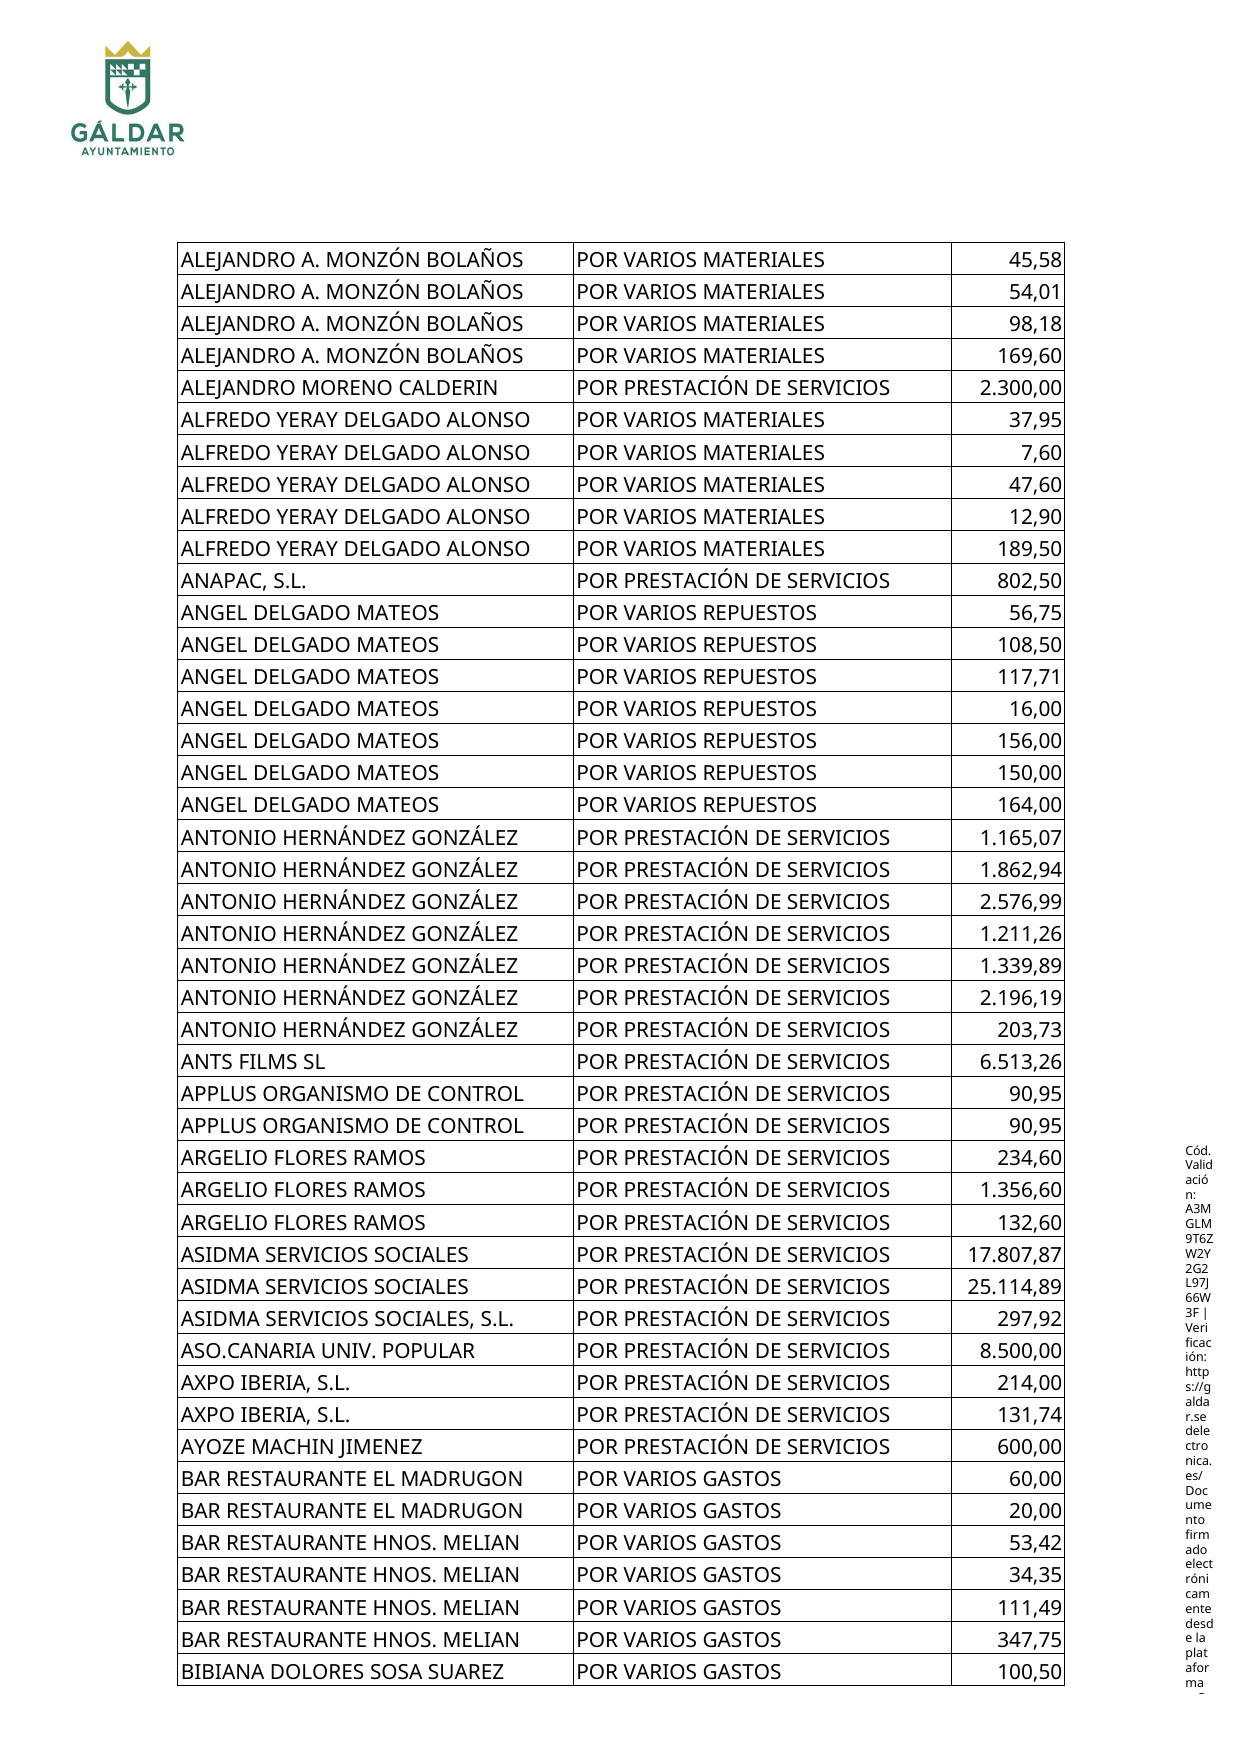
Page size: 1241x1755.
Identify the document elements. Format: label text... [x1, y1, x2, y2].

table_cell ALEJANDRO A. MONZÓN BOLAÑOS [178, 339, 573, 370]
table_cell ARGELIO FLORES RAMOS [178, 1205, 573, 1236]
table_cell POR PRESTACIÓN DE SERVICIOS [574, 884, 951, 915]
table_cell ANGEL DELGADO MATEOS [178, 692, 573, 723]
table_cell APPLUS ORGANISMO DE CONTROL [178, 1077, 573, 1108]
table_cell ALFREDO YERAY DELGADO ALONSO [178, 467, 573, 498]
table_cell POR VARIOS MATERIALES [574, 435, 951, 466]
table_cell POR VARIOS REPUESTOS [574, 660, 951, 691]
table_cell POR VARIOS MATERIALES [574, 467, 951, 498]
table_cell ANTONIO HERNÁNDEZ GONZÁLEZ [178, 916, 573, 947]
table_cell POR PRESTACIÓN DE SERVICIOS [574, 852, 951, 883]
table_cell POR VARIOS GASTOS [574, 1590, 951, 1621]
table_cell POR PRESTACIÓN DE SERVICIOS [574, 1301, 951, 1332]
table_cell POR PRESTACIÓN DE SERVICIOS [574, 1269, 951, 1300]
table_header ALEJANDRO A. MONZÓN BOLAÑOS [178, 243, 573, 274]
table_cell POR VARIOS REPUESTOS [574, 596, 951, 627]
table_cell 53,42 [952, 1526, 1064, 1557]
table_cell 20,00 [952, 1494, 1064, 1525]
table_cell AXPO IBERIA, S.L. [178, 1366, 573, 1397]
table_cell 131,74 [952, 1398, 1064, 1429]
table_cell AXPO IBERIA, S.L. [178, 1398, 573, 1429]
table_cell ANGEL DELGADO MATEOS [178, 756, 573, 787]
table_cell POR PRESTACIÓN DE SERVICIOS [574, 916, 951, 947]
table_cell POR VARIOS REPUESTOS [574, 628, 951, 659]
table_cell POR VARIOS GASTOS [574, 1622, 951, 1653]
table_cell POR PRESTACIÓN DE SERVICIOS [574, 1045, 951, 1076]
table_cell ALFREDO YERAY DELGADO ALONSO [178, 499, 573, 530]
table_cell POR PRESTACIÓN DE SERVICIOS [574, 981, 951, 1012]
table_cell ANTONIO HERNÁNDEZ GONZÁLEZ [178, 852, 573, 883]
table_cell ALEJANDRO A. MONZÓN BOLAÑOS [178, 275, 573, 306]
table_cell ANGEL DELGADO MATEOS [178, 628, 573, 659]
table_cell POR PRESTACIÓN DE SERVICIOS [574, 1398, 951, 1429]
table_cell POR VARIOS REPUESTOS [574, 756, 951, 787]
table_cell 47,60 [952, 467, 1064, 498]
table_cell POR PRESTACIÓN DE SERVICIOS [574, 564, 951, 594]
table_cell 347,75 [952, 1622, 1064, 1653]
table_cell 60,00 [952, 1462, 1064, 1493]
table_cell 1.339,89 [952, 949, 1064, 979]
table_cell POR VARIOS MATERIALES [574, 307, 951, 338]
table_cell ANTONIO HERNÁNDEZ GONZÁLEZ [178, 1013, 573, 1044]
table_cell 164,00 [952, 788, 1064, 819]
table_cell ASO.CANARIA UNIV. POPULAR [178, 1334, 573, 1364]
table_cell 108,50 [952, 628, 1064, 659]
table_cell POR PRESTACIÓN DE SERVICIOS [574, 1237, 951, 1268]
table_cell POR PRESTACIÓN DE SERVICIOS [574, 949, 951, 979]
table_cell BAR RESTAURANTE HNOS. MELIAN [178, 1558, 573, 1589]
table_cell 25.114,89 [952, 1269, 1064, 1300]
table_cell 111,49 [952, 1590, 1064, 1621]
table_cell 169,60 [952, 339, 1064, 370]
table_header 45,58 [952, 243, 1064, 274]
table_cell ANAPAC, S.L. [178, 564, 573, 594]
table_cell 56,75 [952, 596, 1064, 627]
table_cell ANGEL DELGADO MATEOS [178, 596, 573, 627]
table_cell 2.196,19 [952, 981, 1064, 1012]
table_cell POR PRESTACIÓN DE SERVICIOS [574, 820, 951, 851]
table_cell POR VARIOS MATERIALES [574, 275, 951, 306]
table_cell 8.500,00 [952, 1334, 1064, 1364]
table_cell BAR RESTAURANTE EL MADRUGON [178, 1462, 573, 1493]
table_cell 37,95 [952, 403, 1064, 434]
table_cell POR VARIOS MATERIALES [574, 403, 951, 434]
table_cell ANTONIO HERNÁNDEZ GONZÁLEZ [178, 820, 573, 851]
table_cell POR PRESTACIÓN DE SERVICIOS [574, 1077, 951, 1108]
table_cell POR PRESTACIÓN DE SERVICIOS [574, 371, 951, 402]
table_cell 117,71 [952, 660, 1064, 691]
table_cell 7,60 [952, 435, 1064, 466]
table_cell 132,60 [952, 1205, 1064, 1236]
table_cell 156,00 [952, 724, 1064, 755]
table_cell ASIDMA SERVICIOS SOCIALES [178, 1269, 573, 1300]
table_cell ANGEL DELGADO MATEOS [178, 660, 573, 691]
table_cell 234,60 [952, 1141, 1064, 1172]
table_cell 2.576,99 [952, 884, 1064, 915]
table_cell 2.300,00 [952, 371, 1064, 402]
table_cell ANTONIO HERNÁNDEZ GONZÁLEZ [178, 884, 573, 915]
table_cell POR VARIOS MATERIALES [574, 499, 951, 530]
table_cell BAR RESTAURANTE HNOS. MELIAN [178, 1622, 573, 1653]
table_cell 34,35 [952, 1558, 1064, 1589]
table_cell POR VARIOS GASTOS [574, 1654, 951, 1685]
table_cell 150,00 [952, 756, 1064, 787]
table_cell POR VARIOS REPUESTOS [574, 724, 951, 755]
table_cell POR PRESTACIÓN DE SERVICIOS [574, 1013, 951, 1044]
table_header POR VARIOS MATERIALES [574, 243, 951, 274]
table_cell 1.165,07 [952, 820, 1064, 851]
table_cell AYOZE MACHIN JIMENEZ [178, 1430, 573, 1461]
table_cell POR PRESTACIÓN DE SERVICIOS [574, 1366, 951, 1397]
table_cell 189,50 [952, 531, 1064, 562]
table_cell BAR RESTAURANTE EL MADRUGON [178, 1494, 573, 1525]
table_cell 1.356,60 [952, 1173, 1064, 1204]
table_cell 297,92 [952, 1301, 1064, 1332]
table_cell BAR RESTAURANTE HNOS. MELIAN [178, 1526, 573, 1557]
table_cell ARGELIO FLORES RAMOS [178, 1141, 573, 1172]
table_cell APPLUS ORGANISMO DE CONTROL [178, 1109, 573, 1140]
table_cell ALEJANDRO MORENO CALDERIN [178, 371, 573, 402]
table_cell ALFREDO YERAY DELGADO ALONSO [178, 403, 573, 434]
table_cell POR VARIOS GASTOS [574, 1494, 951, 1525]
table_cell 90,95 [952, 1109, 1064, 1140]
table_cell POR VARIOS GASTOS [574, 1558, 951, 1589]
table_cell POR PRESTACIÓN DE SERVICIOS [574, 1205, 951, 1236]
table_cell 54,01 [952, 275, 1064, 306]
table_cell ALFREDO YERAY DELGADO ALONSO [178, 435, 573, 466]
table_cell 214,00 [952, 1366, 1064, 1397]
text Cód. Validación: A3MGLM9T6ZW2Y2G2L97J66W3F | Verificación: https://galdar.sedelectronica.es/ Documento firmado electrónicamente desde la plataforma esPublico Gestiona | Página 2 de 17 [1185, 1144, 1214, 1693]
table_cell 802,50 [952, 564, 1064, 594]
table_cell ANGEL DELGADO MATEOS [178, 788, 573, 819]
table_cell 6.513,26 [952, 1045, 1064, 1076]
table_cell POR VARIOS MATERIALES [574, 339, 951, 370]
table_cell 600,00 [952, 1430, 1064, 1461]
table_cell POR PRESTACIÓN DE SERVICIOS [574, 1173, 951, 1204]
table_cell ANTONIO HERNÁNDEZ GONZÁLEZ [178, 949, 573, 979]
table_cell 98,18 [952, 307, 1064, 338]
table_cell 17.807,87 [952, 1237, 1064, 1268]
table_cell 12,90 [952, 499, 1064, 530]
table_cell 1.862,94 [952, 852, 1064, 883]
table_cell POR VARIOS MATERIALES [574, 531, 951, 562]
table_cell 203,73 [952, 1013, 1064, 1044]
table_cell 16,00 [952, 692, 1064, 723]
table_cell POR PRESTACIÓN DE SERVICIOS [574, 1141, 951, 1172]
table_cell ANTONIO HERNÁNDEZ GONZÁLEZ [178, 981, 573, 1012]
table_cell 1.211,26 [952, 916, 1064, 947]
table_cell ALFREDO YERAY DELGADO ALONSO [178, 531, 573, 562]
table_cell ALEJANDRO A. MONZÓN BOLAÑOS [178, 307, 573, 338]
table_cell POR VARIOS GASTOS [574, 1526, 951, 1557]
table_cell ARGELIO FLORES RAMOS [178, 1173, 573, 1204]
table_cell ASIDMA SERVICIOS SOCIALES [178, 1237, 573, 1268]
table_cell POR PRESTACIÓN DE SERVICIOS [574, 1334, 951, 1364]
table_cell ANTS FILMS SL [178, 1045, 573, 1076]
table_cell 90,95 [952, 1077, 1064, 1108]
table_cell POR PRESTACIÓN DE SERVICIOS [574, 1109, 951, 1140]
table_cell ANGEL DELGADO MATEOS [178, 724, 573, 755]
table_cell POR VARIOS REPUESTOS [574, 692, 951, 723]
table_cell POR VARIOS GASTOS [574, 1462, 951, 1493]
table_cell 100,50 [952, 1654, 1064, 1685]
table_cell BAR RESTAURANTE HNOS. MELIAN [178, 1590, 573, 1621]
table_cell BIBIANA DOLORES SOSA SUAREZ [178, 1654, 573, 1685]
table_cell POR VARIOS REPUESTOS [574, 788, 951, 819]
table_cell POR PRESTACIÓN DE SERVICIOS [574, 1430, 951, 1461]
table_cell ASIDMA SERVICIOS SOCIALES, S.L. [178, 1301, 573, 1332]
